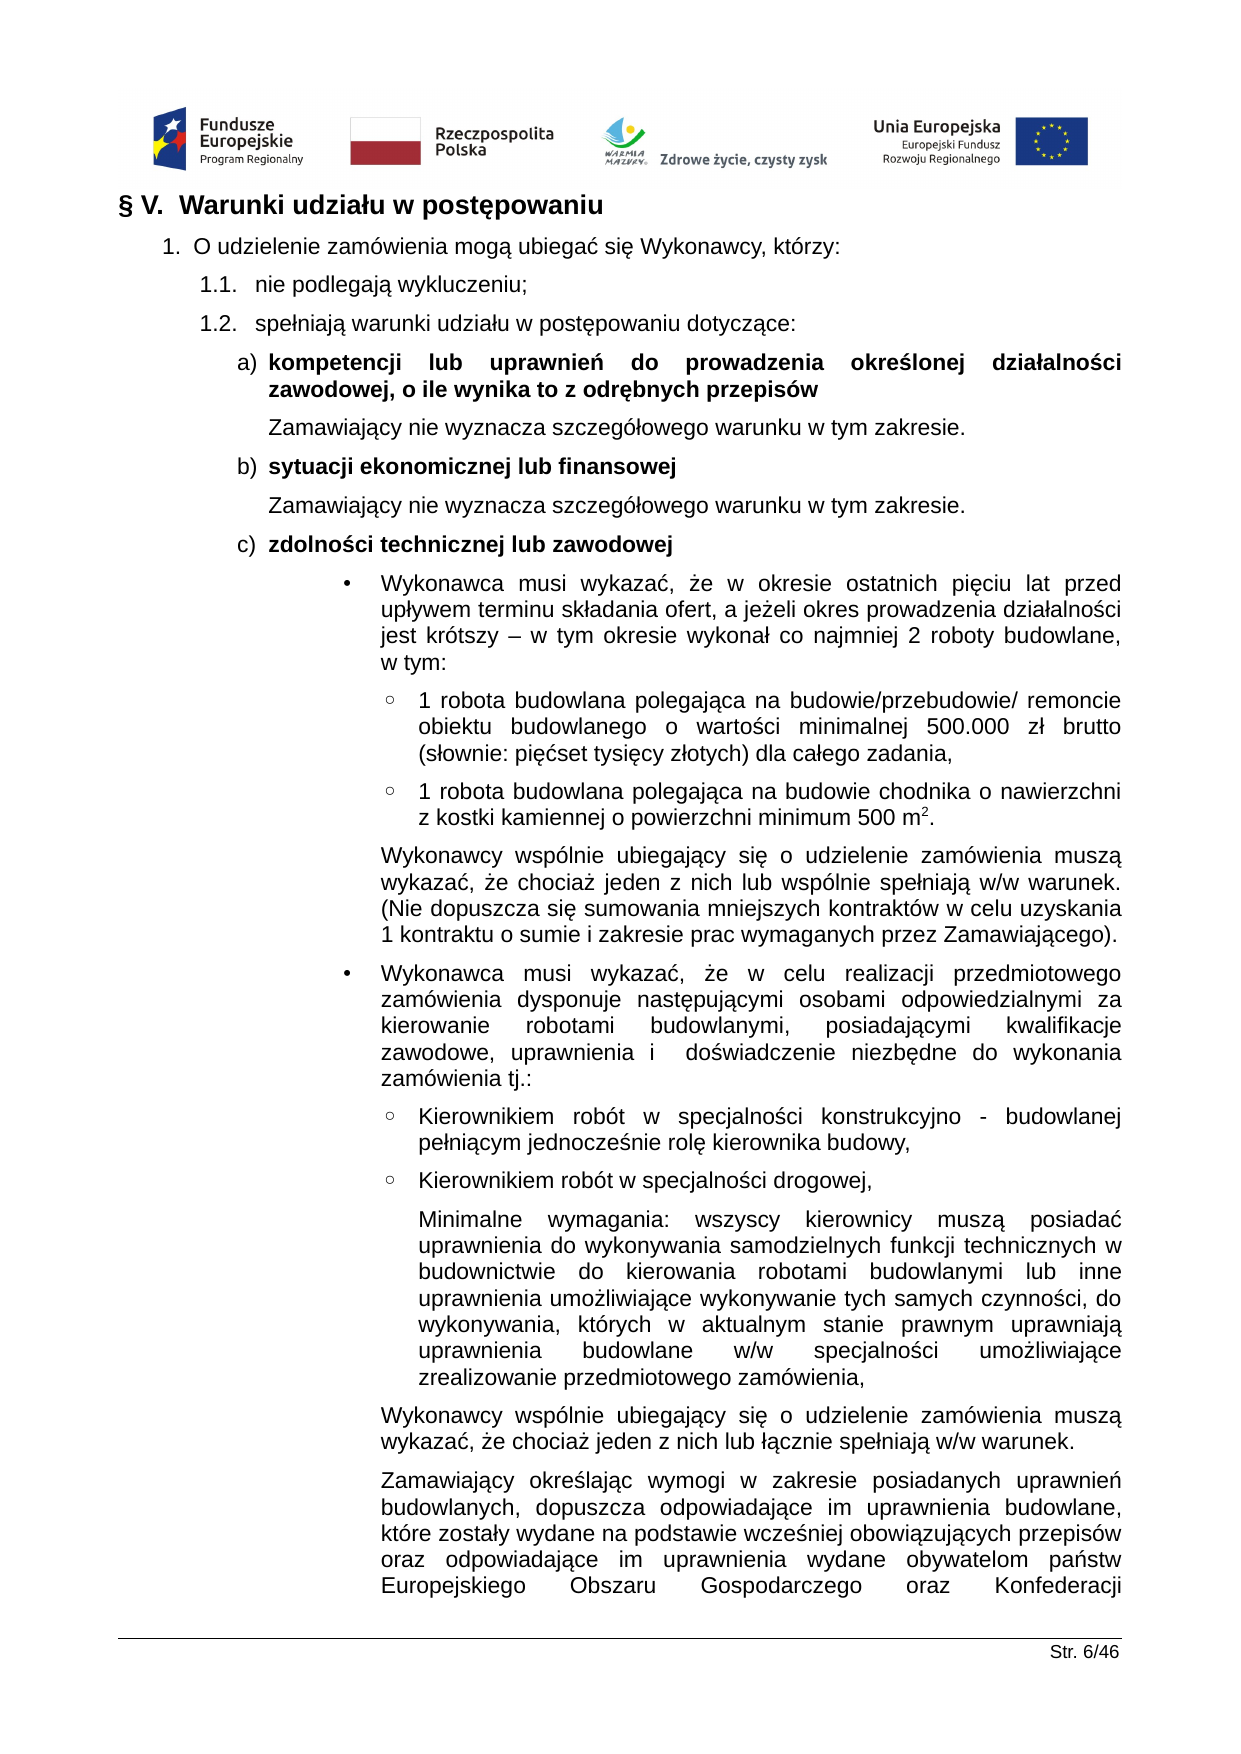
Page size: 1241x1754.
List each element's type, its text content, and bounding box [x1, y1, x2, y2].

list Minimalne wymagania: wszyscy kierownicy muszą posiadać uprawnienia do wykonywania samodzielnych funkcji technicznych w budownictwie do kierowania robotami budowlanymi lub inne uprawnienia umożliwiające wykonywanie tych samych czynności, do wykonywania, których w aktualnym stanie prawnym uprawniają uprawnienia budowlane w/w specjalności umożliwiające zrealizowanie przedmiotowego zamówienia, [381, 1206, 1122, 1390]
list Kierownikiem robót w specjalności konstrukcyjno - budowlanej pełniącym jednocześnie rolę kierownika budowy, [381, 1103, 1122, 1156]
list Kierownikiem robót w specjalności drogowej, [381, 1167, 1122, 1194]
list Zamawiający nie wyznacza szczegółowego warunku w tym zakresie. [231, 414, 1122, 441]
list 1 robota budowlana polegająca na budowie chodnika o nawierzchni z kostki kamiennej o powierzchni minimum 500 m2. [381, 778, 1122, 831]
list kompetencji lub uprawnień do prowadzenia określonej działalności zawodowej, o ile wynika to z odrębnych przepisów [231, 349, 1122, 402]
list Zamawiający określając wymogi w zakresie posiadanych uprawnień budowlanych, dopuszcza odpowiadające im uprawnienia budowlane, które zostały wydane na podstawie wcześniej obowiązujących przepisów oraz odpowiadające im uprawnienia wydane obywatelom państw Europejskiego Obszaru Gospodarczego oraz Konfederacji [343, 1467, 1122, 1599]
picture [118, 88, 1123, 189]
list Wykonawca musi wykazać, że w okresie ostatnich pięciu lat przed upływem terminu składania ofert, a jeżeli okres prowadzenia działalności jest krótszy – w tym okresie wykonał co najmniej 2 roboty budowlane, w tym: [343, 570, 1122, 675]
list Zamawiający nie wyznacza szczegółowego warunku w tym zakresie. [231, 492, 1122, 518]
list Wykonawcy wspólnie ubiegający się o udzielenie zamówienia muszą wykazać, że chociaż jeden z nich lub wspólnie spełniają w/w warunek. (Nie dopuszcza się sumowania mniejszych kontraktów w celu uzyskania 1 kontraktu o sumie i zakresie prac wymaganych przez Zamawiającego). [343, 842, 1122, 948]
list O udzielenie zamówienia mogą ubiegać się Wykonawcy, którzy: [156, 233, 1122, 259]
list Wykonawcy wspólnie ubiegający się o udzielenie zamówienia muszą wykazać, że chociaż jeden z nich lub łącznie spełniają w/w warunek. [343, 1402, 1122, 1454]
list nie podlegają wykluczeniu; [193, 271, 1122, 298]
list 1 robota budowlana polegająca na budowie/przebudowie/ remoncie obiektu budowlanego o wartości minimalnej 500.000 zł brutto (słownie: pięćset tysięcy złotych) dla całego zadania, [381, 687, 1122, 766]
list zdolności technicznej lub zawodowej [231, 531, 1122, 557]
list spełniają warunki udziału w postępowaniu dotyczące: [193, 310, 1122, 337]
list Wykonawca musi wykazać, że w celu realizacji przedmiotowego zamówienia dysponuje następującymi osobami odpowiedzialnymi za kierowanie robotami budowlanymi, posiadającymi kwalifikacje zawodowe, uprawnienia i doświadczenie niezbędne do wykonania zamówienia tj.: [343, 959, 1122, 1091]
subtitle Warunki udziału w postępowaniu [118, 189, 1122, 220]
list sytuacji ekonomicznej lub finansowej [231, 453, 1122, 479]
